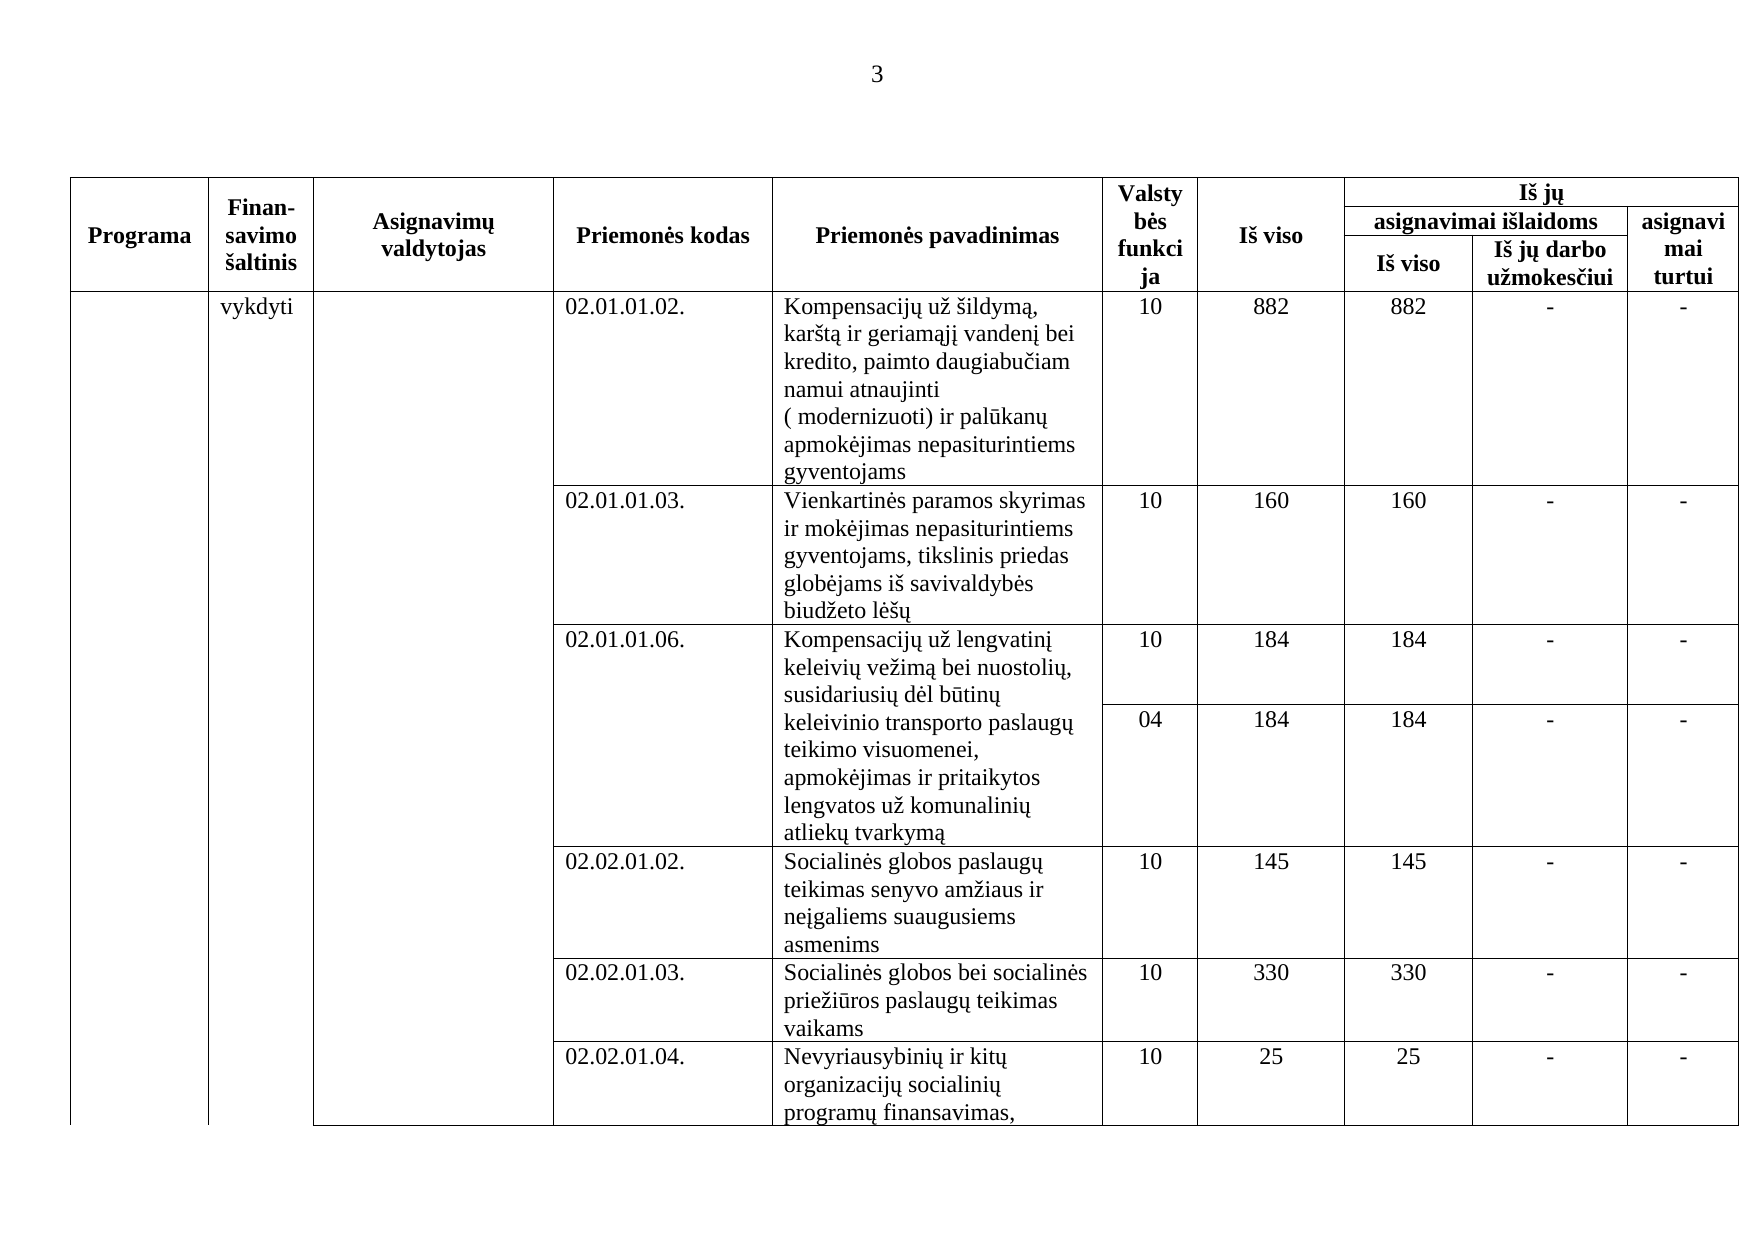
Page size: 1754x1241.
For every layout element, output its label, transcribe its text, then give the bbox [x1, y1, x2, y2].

table_cell - [1473, 705, 1627, 846]
table_cell - [1473, 959, 1627, 1041]
table_cell 145 [1345, 847, 1472, 957]
table_cell Nevyriausybinių ir kitų organizacijų socialinių programų finansavimas, [773, 1042, 1102, 1125]
table_cell asignavimai išlaidoms [1345, 207, 1627, 234]
table_cell [71, 846, 208, 957]
table_cell 145 [1198, 847, 1344, 957]
table_cell 184 [1345, 625, 1472, 704]
table_cell - [1628, 847, 1738, 957]
table_cell vykdyti [209, 292, 313, 624]
table_cell - [1628, 705, 1738, 846]
table_cell - [1628, 486, 1738, 624]
table_header Finan-savimo šaltinis [209, 178, 313, 291]
table_cell 10 [1103, 486, 1197, 624]
table_cell - [1628, 625, 1738, 704]
table_cell [209, 1041, 313, 1125]
table_cell 25 [1198, 1042, 1344, 1125]
table_cell 160 [1198, 486, 1344, 624]
table_cell 10 [1103, 292, 1197, 485]
table_cell 882 [1345, 292, 1472, 485]
table_cell [209, 624, 313, 846]
table_cell 160 [1345, 486, 1472, 624]
table_header Priemonės pavadinimas [773, 178, 1102, 291]
table_cell - [1473, 625, 1627, 704]
table_header Programa [71, 178, 208, 291]
table_cell - [1628, 292, 1738, 485]
table_cell Iš jų darbo užmokesčiui [1473, 236, 1627, 291]
table_cell 25 [1345, 1042, 1472, 1125]
table_cell 10 [1103, 1042, 1197, 1125]
table_cell [71, 624, 208, 846]
table_cell Vienkartinės paramos skyrimas ir mokėjimas nepasiturintiems gyventojams, tikslinis priedas globėjams iš savivaldybės biudžeto lėšų [773, 486, 1102, 624]
table_cell 882 [1198, 292, 1344, 485]
table_cell Kompensacijų už lengvatinį keleivių vežimą bei nuostolių, susidariusių dėl būtinų keleivinio transporto paslaugų teikimo visuomenei, apmokėjimas ir pritaikytos lengvatos už komunalinių atliekų tvarkymą [773, 625, 1102, 846]
table_cell - [1473, 486, 1627, 624]
table_cell 02.02.01.02. [554, 847, 772, 957]
table_cell 10 [1103, 625, 1197, 704]
table_cell Kompensacijų už šildymą, karštą ir geriamąjį vandenį bei kredito, paimto daugiabučiam namui atnaujinti ( modernizuoti) ir palūkanų apmokėjimas nepasiturintiems gyventojams [773, 292, 1102, 485]
table_cell asignavimai turtui įsigyti [1628, 207, 1738, 291]
table_header Iš jų [1345, 178, 1738, 206]
table_cell [314, 292, 553, 1125]
table_cell 02.01.01.03. [554, 486, 772, 624]
table_cell 330 [1345, 959, 1472, 1041]
table_header Iš viso [1198, 178, 1344, 291]
table_cell 04 [1103, 705, 1197, 846]
table_cell [71, 292, 208, 624]
table_cell [209, 958, 313, 1041]
table_cell Socialinės globos bei socialinės priežiūros paslaugų teikimas vaikams [773, 959, 1102, 1041]
table_header Valstybės funkcija [1103, 178, 1197, 291]
table_cell 02.02.01.03. [554, 959, 772, 1041]
table_cell - [1473, 292, 1627, 485]
table_cell Socialinės globos paslaugų teikimas senyvo amžiaus ir neįgaliems suaugusiems asmenims [773, 847, 1102, 957]
table_header Priemonės kodas [554, 178, 772, 291]
table_cell Iš viso [1345, 236, 1472, 291]
table_cell 330 [1198, 959, 1344, 1041]
table_cell 184 [1198, 705, 1344, 846]
table_cell - [1473, 847, 1627, 957]
table_cell - [1473, 1042, 1627, 1125]
table_header Asignavimų valdytojas [314, 178, 553, 291]
table_cell [209, 846, 313, 957]
table_cell - [1628, 1042, 1738, 1125]
table_cell [71, 1041, 208, 1125]
table_cell [71, 958, 208, 1041]
table_cell 02.01.01.02. [554, 292, 772, 485]
table_cell 184 [1345, 705, 1472, 846]
table_cell 10 [1103, 847, 1197, 957]
table_cell 184 [1198, 625, 1344, 704]
table_cell 10 [1103, 959, 1197, 1041]
table_cell 02.02.01.04. [554, 1042, 772, 1125]
table_cell 02.01.01.06. [554, 625, 772, 846]
table_cell - [1628, 959, 1738, 1041]
